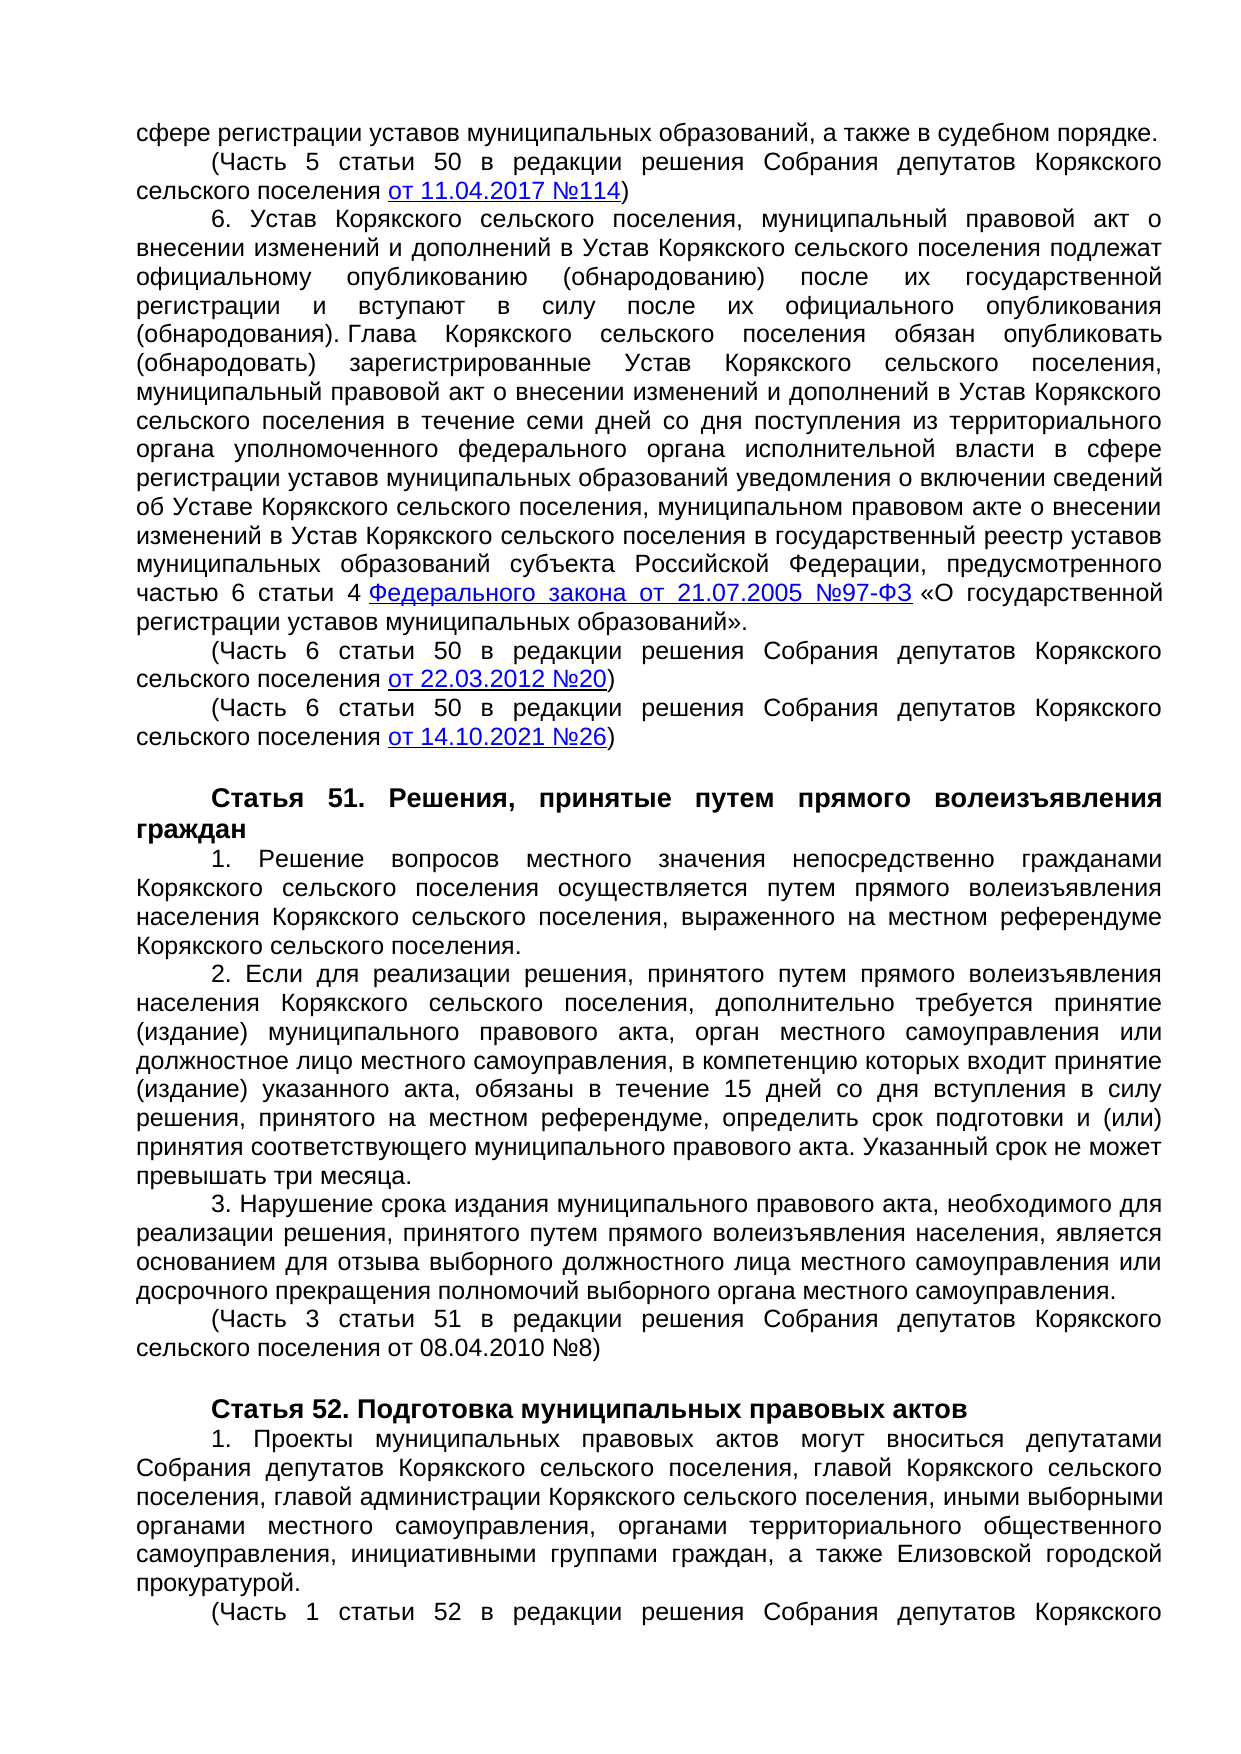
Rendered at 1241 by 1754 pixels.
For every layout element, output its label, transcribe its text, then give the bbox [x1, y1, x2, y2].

text (Часть 3 статьи 51 в редакции решения Собрания депутатов Корякского сельского поселения от 08.04.2010 №8) [136, 1304, 1163, 1362]
text 1. Решение вопросов местного значения непосредственно гражданами Корякского сельского поселения осуществляется путем прямого волеизъявления населения Корякского сельского поселения, выраженного на местном референдуме Корякского сельского поселения. [136, 844, 1163, 959]
text (Часть 6 статьи 50 в редакции решения Собрания депутатов Корякского сельского поселения от 14.10.2021 №26) [136, 693, 1163, 751]
text 1. Проекты муниципальных правовых актов могут вноситься депутатами Собрания депутатов Корякского сельского поселения, главой Корякского сельского поселения, главой администрации Корякского сельского поселения, иными выборными органами местного самоуправления, органами территориального общественного самоуправления, инициативными группами граждан, а также Елизовской городской прокуратурой. [136, 1424, 1163, 1597]
text (Часть 1 статьи 52 в редакции решения Собрания депутатов Корякского [136, 1597, 1163, 1626]
text (Часть 6 статьи 50 в редакции решения Собрания депутатов Корякского сельского поселения от 22.03.2012 №20) [136, 636, 1163, 693]
text (Часть 5 статьи 50 в редакции решения Собрания депутатов Корякского сельского поселения от 11.04.2017 №114) [136, 147, 1163, 204]
text Статья 52. Подготовка муниципальных правовых актов [136, 1393, 1163, 1424]
text 3. Нарушение срока издания муниципального правового акта, необходимого для реализации решения, принятого путем прямого волеизъявления населения, является основанием для отзыва выборного должностного лица местного самоуправления или досрочного прекращения полномочий выборного органа местного самоуправления. [136, 1189, 1163, 1304]
text 6. Устав Корякского сельского поселения, муниципальный правовой акт о внесении изменений и дополнений в Устав Корякского сельского поселения подлежат официальному опубликованию (обнародованию) после их государственной регистрации и вступают в силу после их официального опубликования (обнародования). Глава Корякского сельского поселения обязан опубликовать (обнародовать) зарегистрированные Устав Корякского сельского поселения, муниципальный правовой акт о внесении изменений и дополнений в Устав Корякского сельского поселения в течение семи дней со дня поступления из территориального органа уполномоченного федерального органа исполнительной власти в сфере регистрации уставов муниципальных образований уведомления о включении сведений об Уставе Корякского сельского поселения, муниципальном правовом акте о внесении изменений в Устав Корякского сельского поселения в государственный реестр уставов муниципальных образований субъекта Российской Федерации, предусмотренного частью 6 статьи 4 Федерального закона от 21.07.2005 №97-ФЗ «О государственной регистрации уставов муниципальных образований». [136, 204, 1163, 636]
text сфере регистрации уставов муниципальных образований, а также в судебном порядке. [136, 118, 1163, 147]
text 2. Если для реализации решения, принятого путем прямого волеизъявления населения Корякского сельского поселения, дополнительно требуется принятие (издание) муниципального правового акта, орган местного самоуправления или должностное лицо местного самоуправления, в компетенцию которых входит принятие (издание) указанного акта, обязаны в течение 15 дней со дня вступления в силу решения, принятого на местном референдуме, определить срок подготовки и (или) принятия соответствующего муниципального правового акта. Указанный срок не может превышать три месяца. [136, 959, 1163, 1189]
text Статья 51. Решения, принятые путем прямого волеизъявления граждан [136, 782, 1163, 844]
